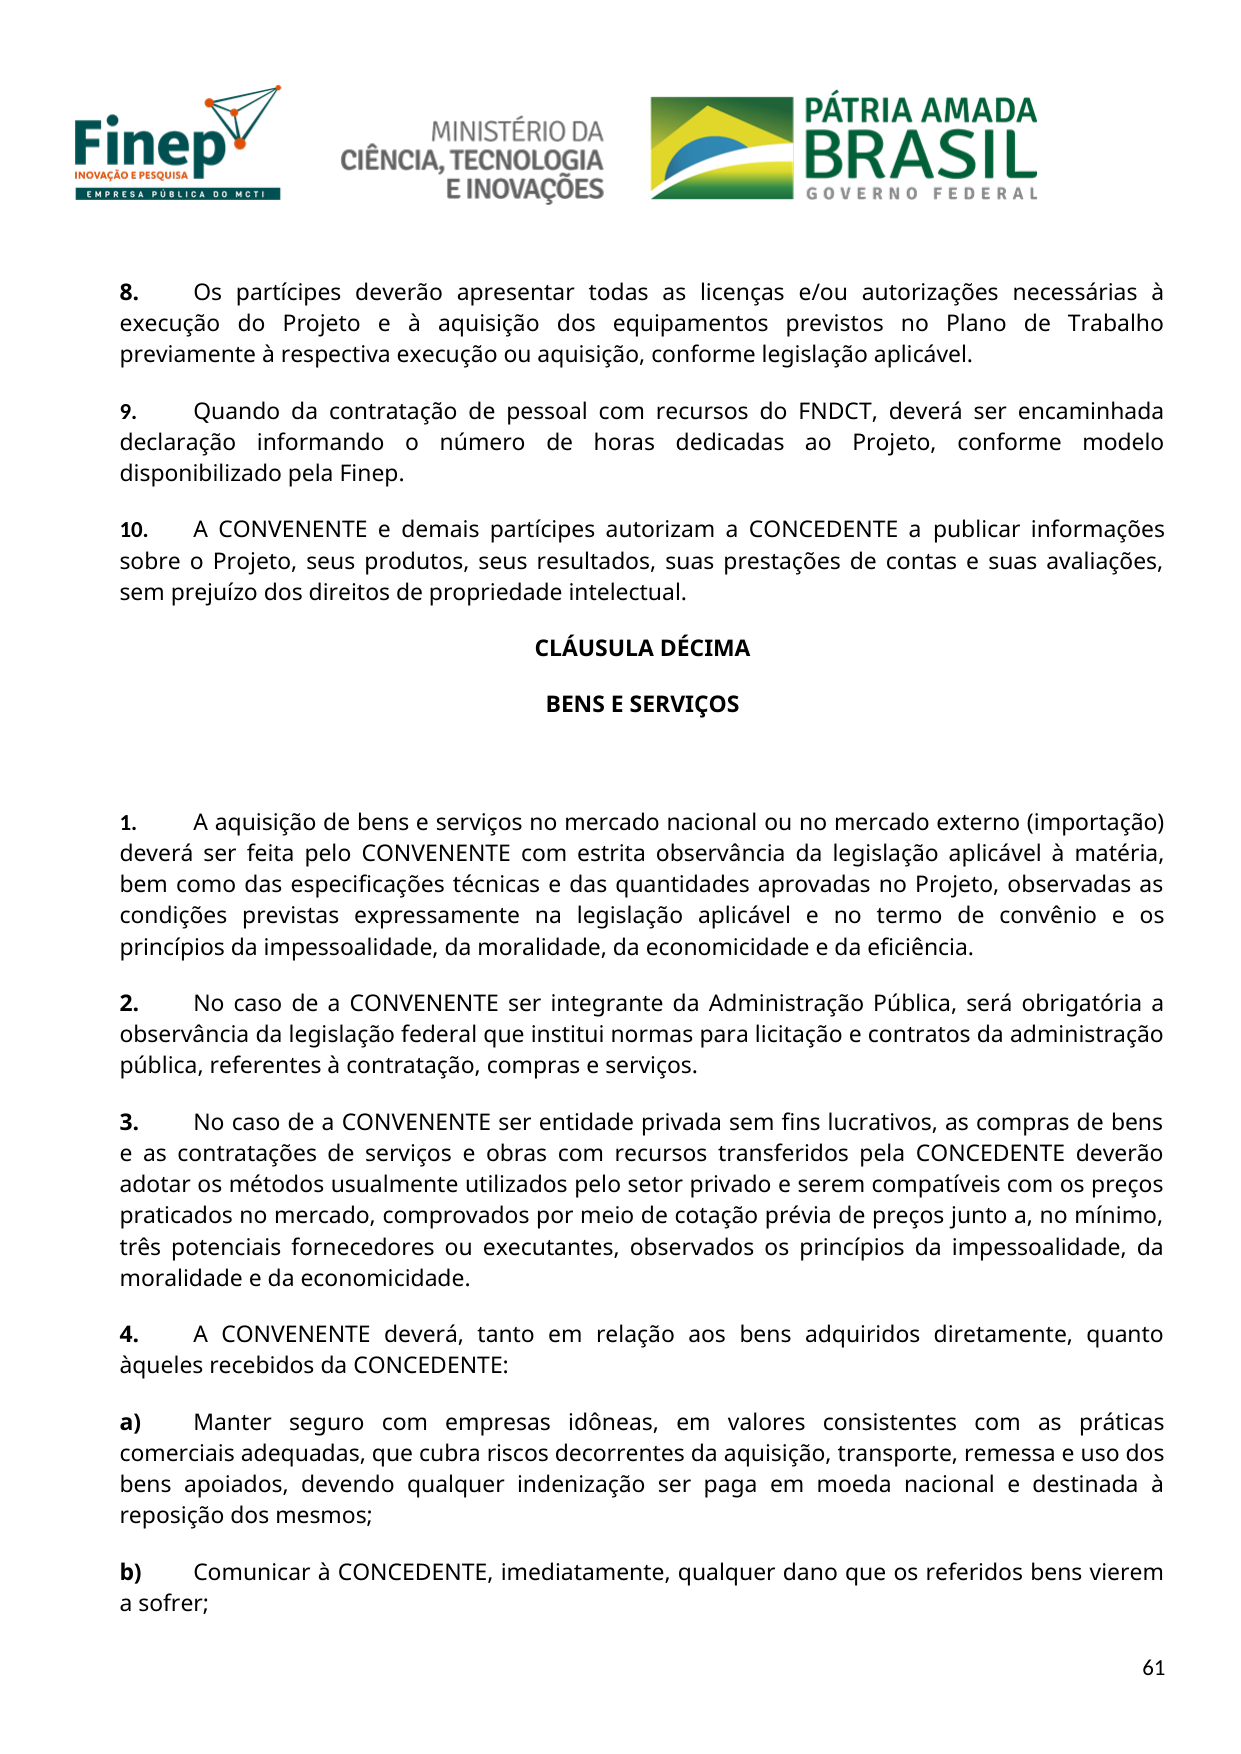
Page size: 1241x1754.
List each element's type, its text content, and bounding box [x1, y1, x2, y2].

subtitle BENS E SERVIÇOS [119, 688, 1165, 720]
list No caso de a CONVENENTE ser integrante da Administração Pública, será obrigatória a observância da legislação federal que institui normas para licitação e contratos da administração pública, referentes à contratação, compras e serviços. [119, 987, 1165, 1081]
list No caso de a CONVENENTE ser entidade privada sem fins lucrativos, as compras de bens e as contratações de serviços e obras com recursos transferidos pela CONCEDENTE deverão adotar os métodos usualmente utilizados pelo setor privado e serem compatíveis com os preços praticados no mercado, comprovados por meio de cotação prévia de preços junto a, no mínimo, três potenciais fornecedores ou executantes, observados os princípios da impessoalidade, da moralidade e da economicidade. [119, 1106, 1165, 1293]
list A CONVENENTE deverá, tanto em relação aos bens adquiridos diretamente, quanto àqueles recebidos da CONCEDENTE: [119, 1318, 1165, 1381]
list A aquisição de bens e serviços no mercado nacional ou no mercado externo (importação) deverá ser feita pelo CONVENENTE com estrita observância da legislação aplicável à matéria, bem como das especificações técnicas e das quantidades aprovadas no Projeto, observadas as condições previstas expressamente na legislação aplicável e no termo de convênio e os princípios da impessoalidade, da moralidade, da economicidade e da eficiência. [119, 806, 1165, 962]
list Os partícipes deverão apresentar todas as licenças e/ou autorizações necessárias à execução do Projeto e à aquisição dos equipamentos previstos no Plano de Trabalho previamente à respectiva execução ou aquisição, conforme legislação aplicável. [119, 276, 1165, 370]
list Comunicar à CONCEDENTE, imediatamente, qualquer dano que os referidos bens vierem a sofrer; [119, 1556, 1165, 1618]
subtitle CLÁUSULA DÉCIMA [119, 632, 1165, 663]
list A CONVENENTE e demais partícipes autorizam a CONCEDENTE a publicar informações sobre o Projeto, seus produtos, seus resultados, suas prestações de contas e suas avaliações, sem prejuízo dos direitos de propriedade intelectual. [119, 513, 1165, 607]
list Manter seguro com empresas idôneas, em valores consistentes com as práticas comerciais adequadas, que cubra riscos decorrentes da aquisição, transporte, remessa e uso dos bens apoiados, devendo qualquer indenização ser paga em moeda nacional e destinada à reposição dos mesmos; [119, 1406, 1165, 1531]
list Quando da contratação de pessoal com recursos do FNDCT, deverá ser encaminhada declaração informando o número de horas dedicadas ao Projeto, conforme modelo disponibilizado pela Finep. [119, 395, 1165, 488]
